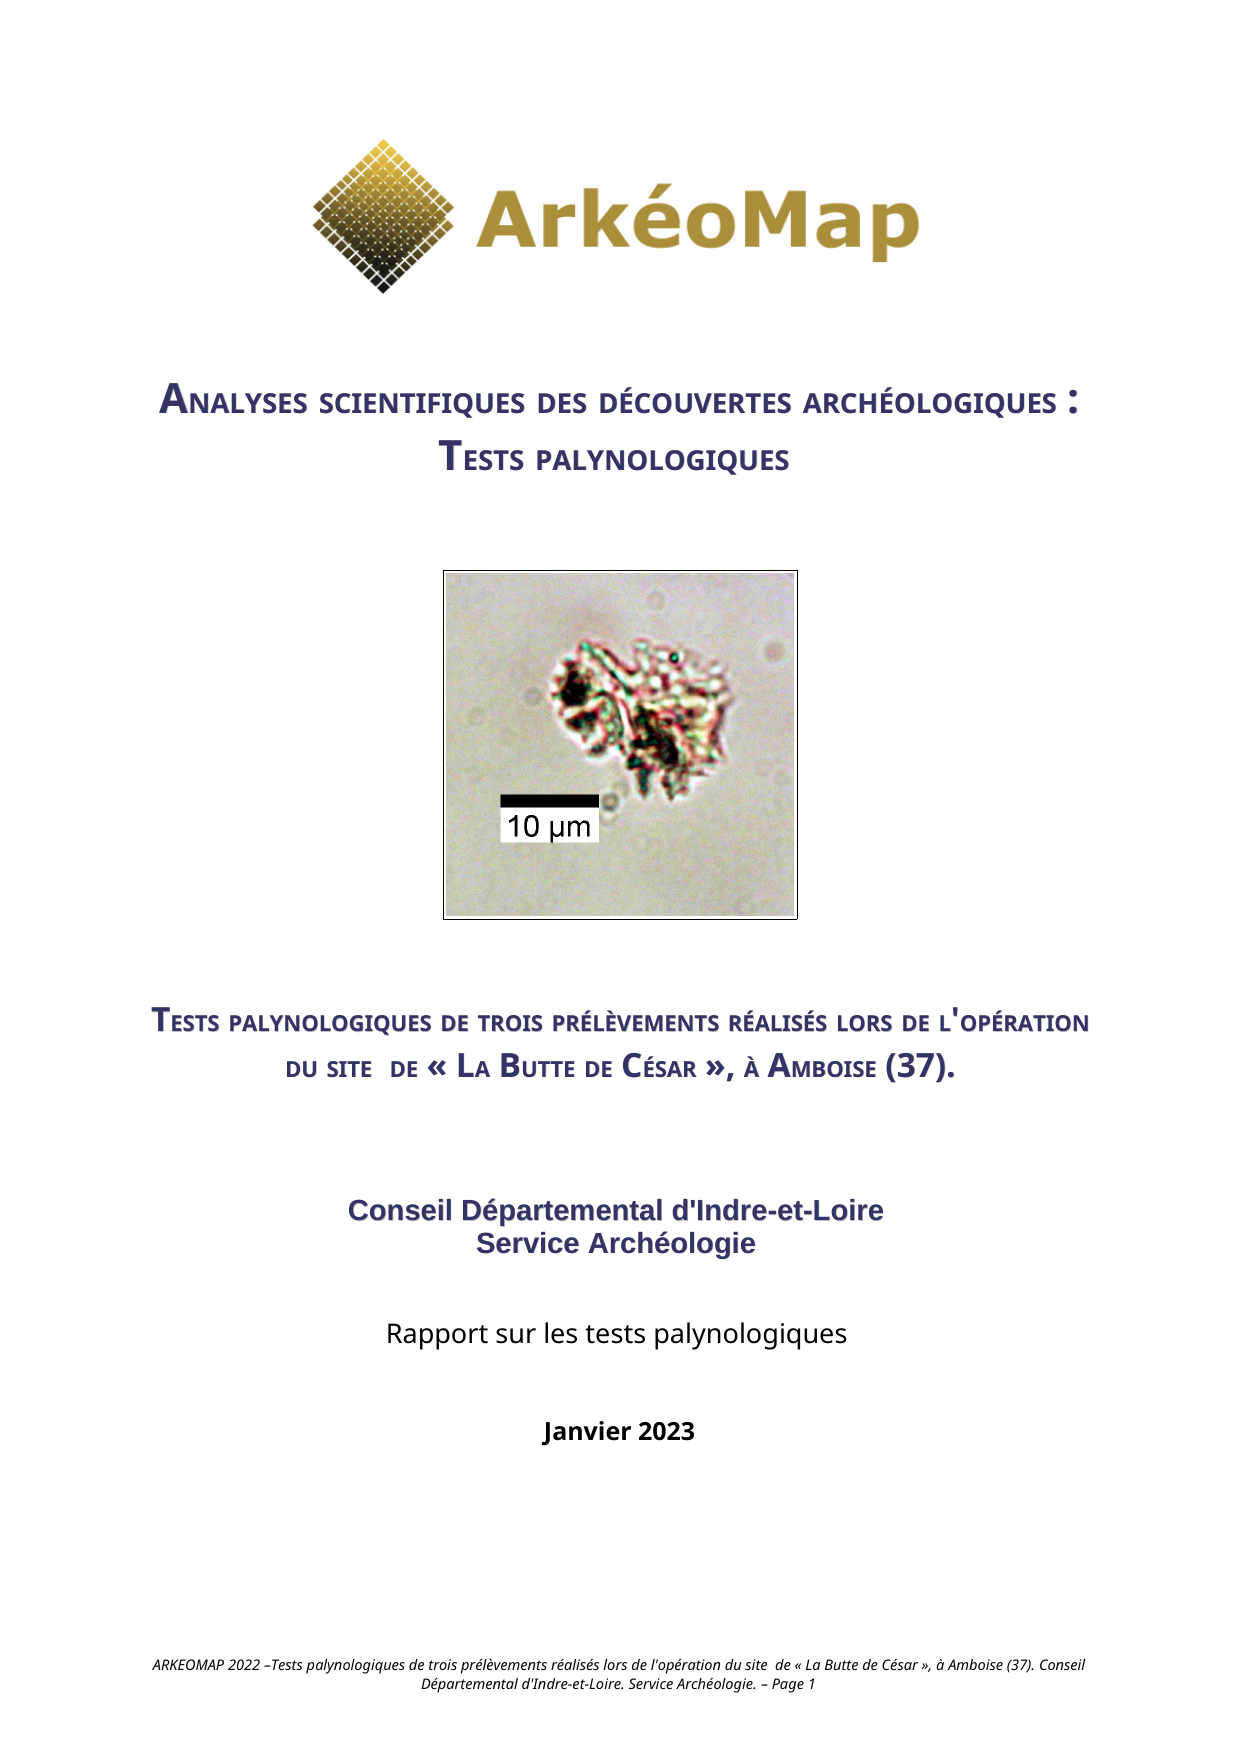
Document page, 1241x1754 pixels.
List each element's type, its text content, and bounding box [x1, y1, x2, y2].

picture [300, 137, 929, 297]
text Janvier 2023 [146, 1413, 1092, 1447]
text Tests palynologiques de trois prélèvements réalisés lors de l'opération du site de « La Butte de César », à Amboise (37). [148, 996, 1092, 1087]
text Rapport sur les tests palynologiques [148, 1315, 1092, 1388]
picture [445, 573, 795, 916]
text Conseil Départemental d'Indre-et-Loire Service Archéologie [148, 1161, 1092, 1292]
text Analyses scientifiques des découvertes archéologiques : Tests palynologiques [146, 369, 1092, 482]
